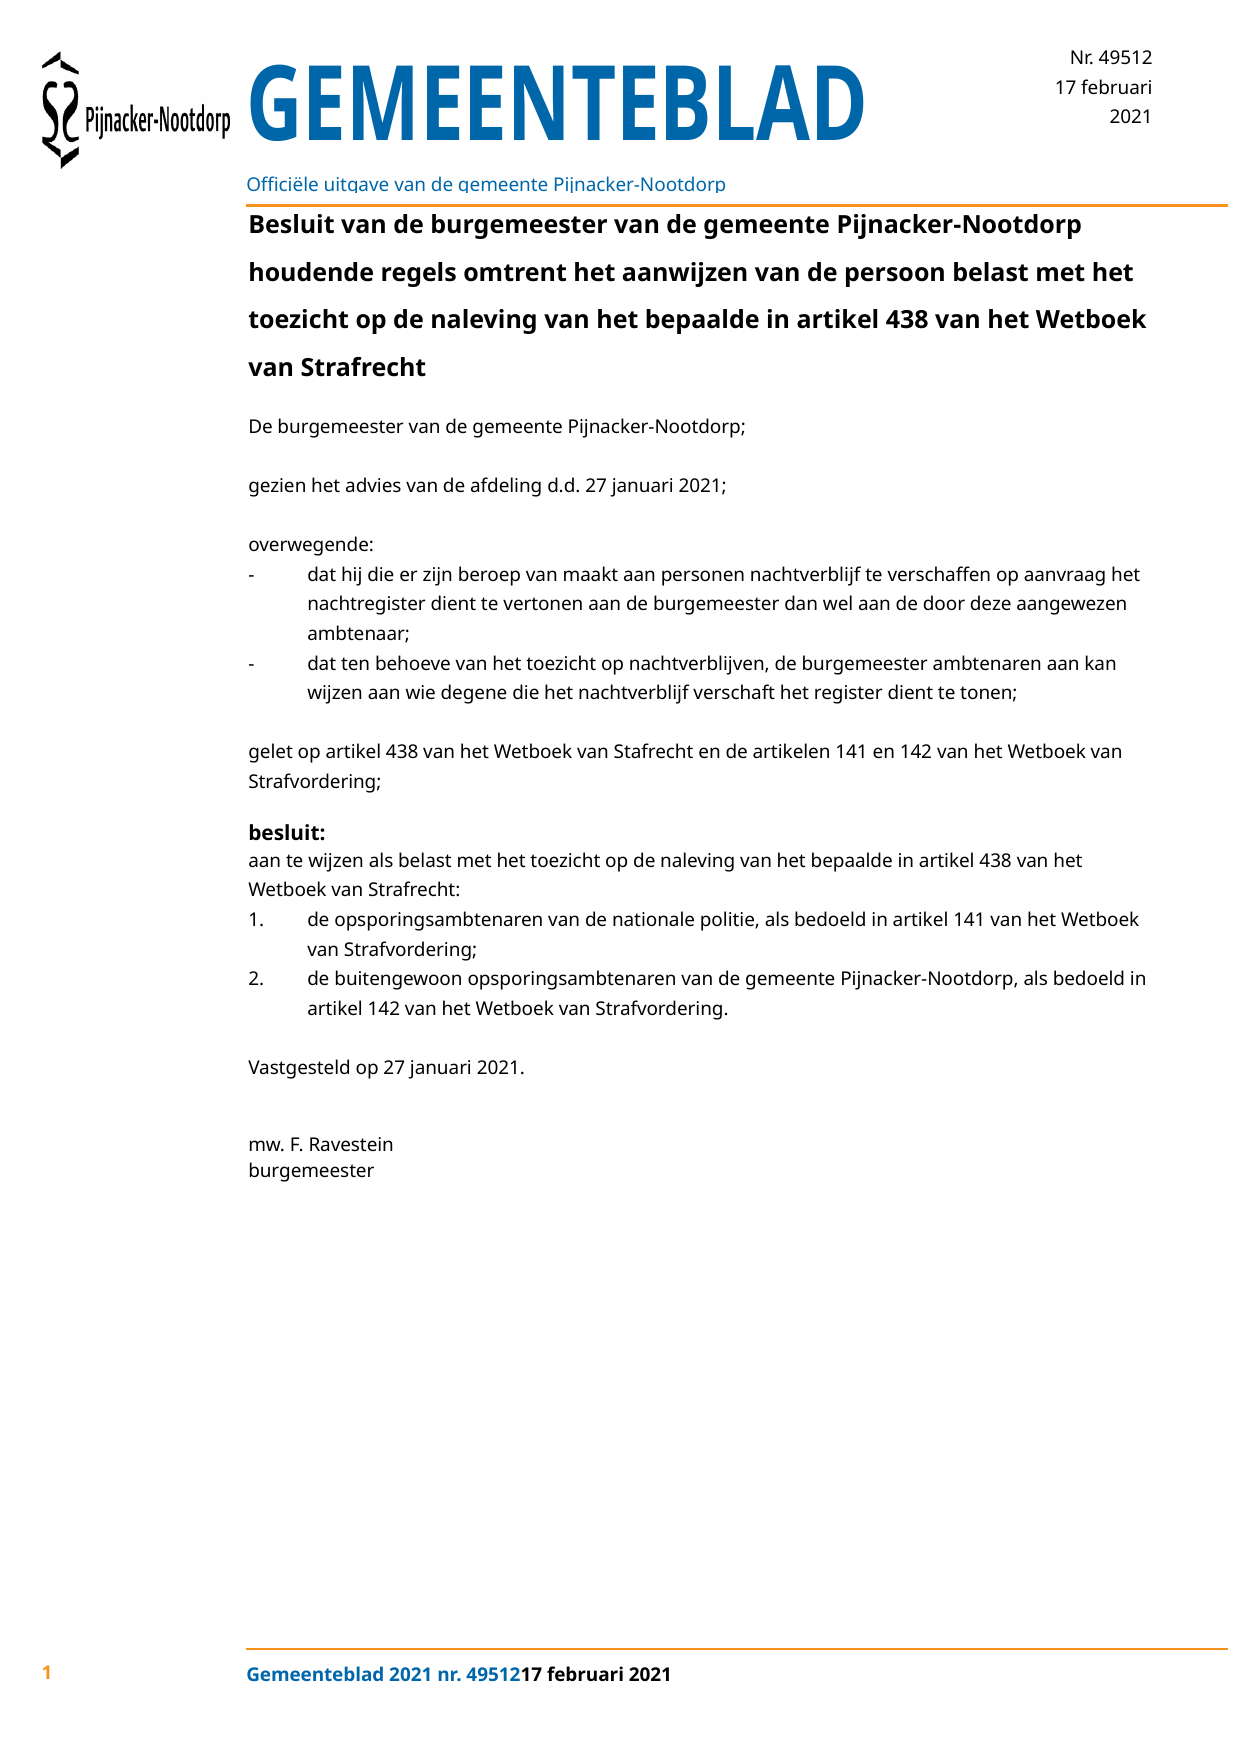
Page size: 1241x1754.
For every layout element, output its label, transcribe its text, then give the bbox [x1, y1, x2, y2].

text aan te wijzen als belast met het toezicht op de naleving van het bepaalde in artikel 438 van het Wetboek van Strafrecht: [248, 847, 1152, 902]
list de opsporingsambtenaren van de nationale politie, als bedoeld in artikel 141 van het Wetboek van Strafvordering; [248, 906, 1152, 961]
text gelet op artikel 438 van het Wetboek van Stafrecht en de artikelen 141 en 142 van het Wetboek van Strafvordering; [248, 738, 1152, 794]
text burgemeester [248, 1157, 1152, 1183]
text Vastgesteld op 27 januari 2021. [248, 1054, 1152, 1080]
text Besluit van de burgemeester van de gemeente Pijnacker-Nootdorp houdende regels omtrent het aanwijzen van de persoon belast met het toezicht op de naleving van het bepaalde in artikel 438 van het Wetboek van Strafrecht [248, 207, 1152, 384]
text mw. F. Ravestein [248, 1131, 1152, 1157]
list dat hij die er zijn beroep van maakt aan personen nachtverblijf te verschaffen op aanvraag het nachtregister dient te vertonen aan de burgemeester dan wel aan de door deze aangewezen ambtenaar; [248, 561, 1152, 646]
text De burgemeester van de gemeente Pijnacker-Nootdorp; [248, 413, 1152, 439]
text besluit: [248, 818, 1152, 847]
list dat ten behoeve van het toezicht op nachtverblijven, de burgemeester ambtenaren aan kan wijzen aan wie degene die het nachtverblijf verschaft het register dient te tonen; [248, 650, 1152, 705]
list de buitengewoon opsporingsambtenaren van de gemeente Pijnacker-Nootdorp, als bedoeld in artikel 142 van het Wetboek van Strafvordering. [248, 965, 1152, 1021]
text overwegende: [248, 531, 1152, 557]
picture [41, 47, 231, 172]
text gezien het advies van de afdeling d.d. 27 januari 2021; [248, 472, 1152, 498]
